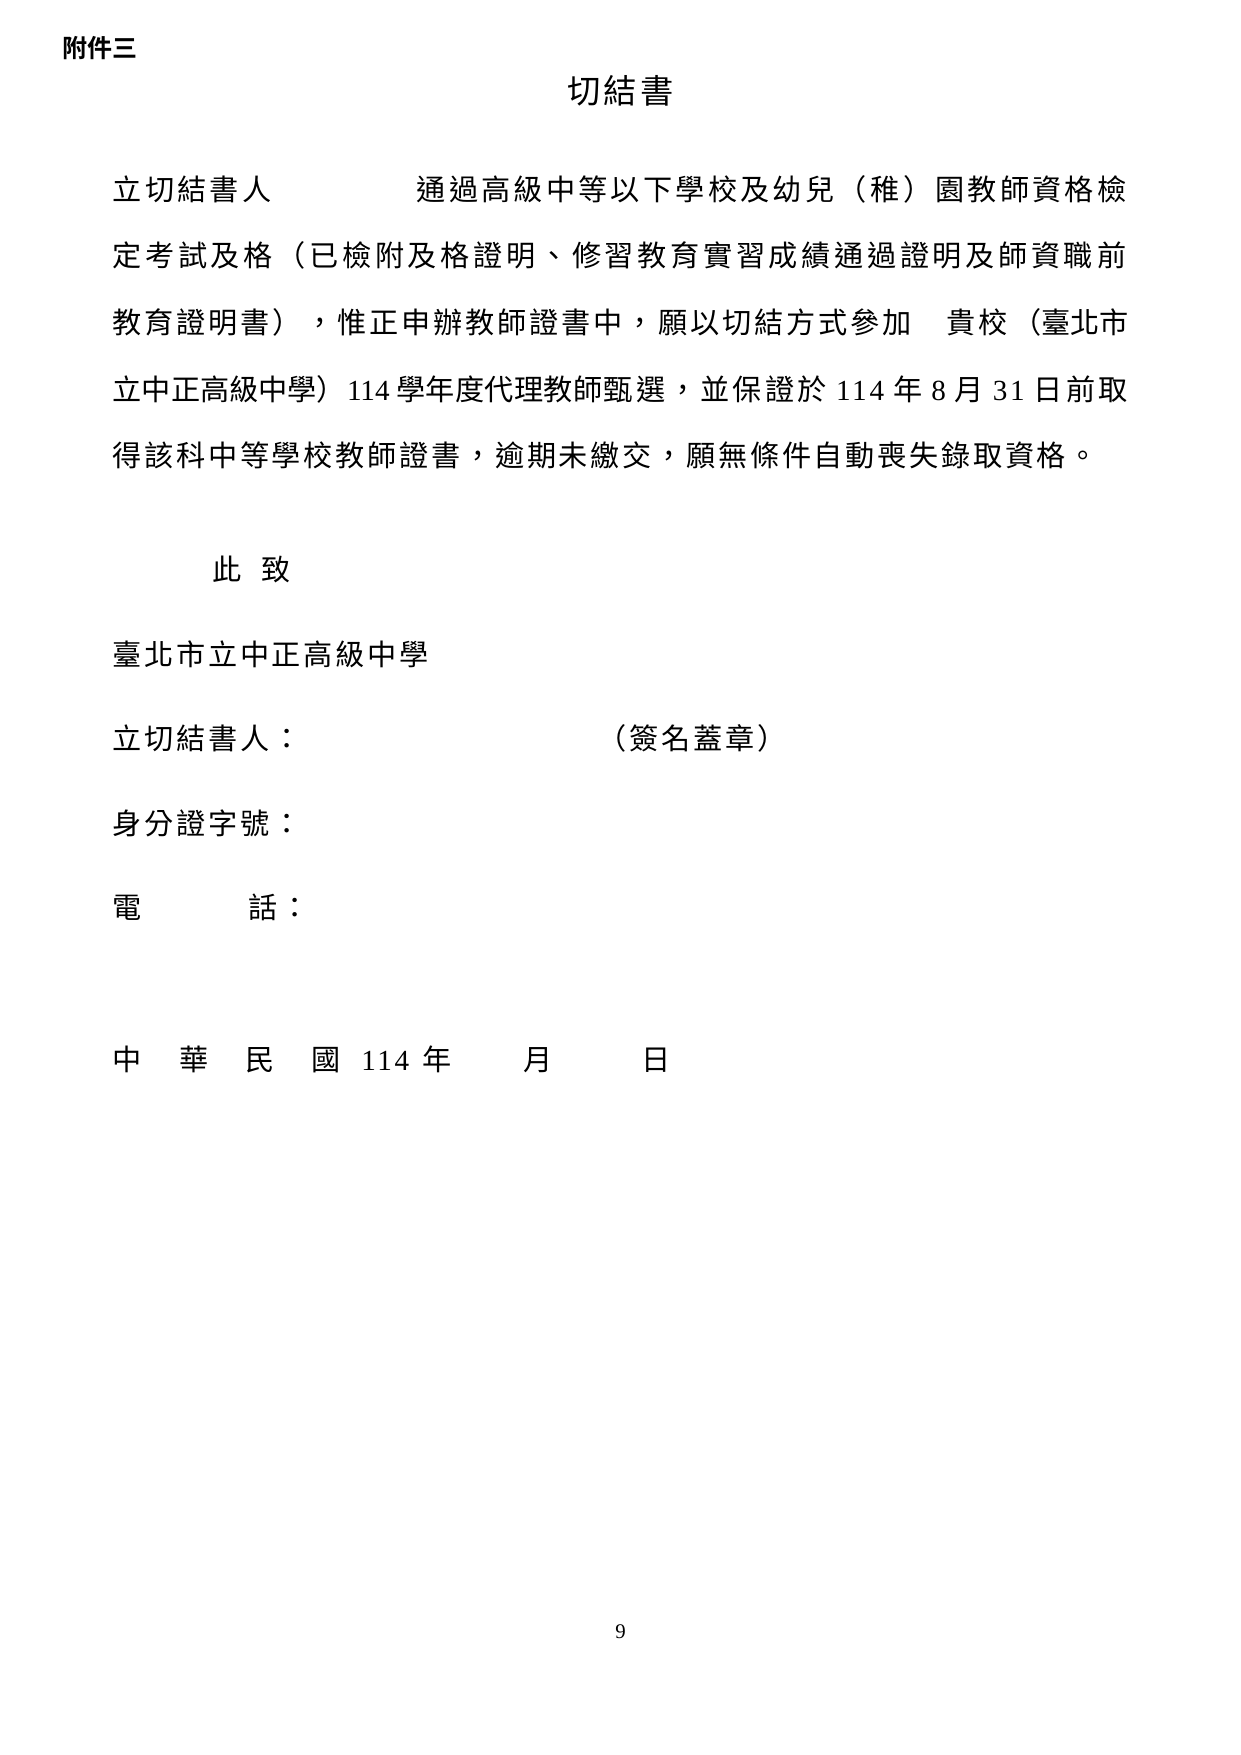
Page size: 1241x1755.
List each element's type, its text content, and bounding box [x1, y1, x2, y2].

text 立切結書人： （簽名蓋章） [112, 716, 1128, 758]
text 中 華 民 國 114 年 月 日 [112, 1037, 1128, 1079]
text 此 致 [212, 547, 1128, 589]
text 臺北市立中正高級中學 [112, 631, 1128, 674]
text 電 話： [112, 885, 1128, 927]
text 身分證字號： [112, 801, 1128, 843]
text 切結書 [62, 65, 1178, 113]
text 立切結書人 通過高級中等以下學校及幼兒（稚）園教師資格檢定考試及格（已檢附及格證明、修習教育實習成績通過證明及師資職前教育證明書），惟正申辦教師證書中，願以切結方式參加 貴校（臺北市立中正高級中學）114學年度代理教師甄選，並保證於114年8月31日前取得該科中等學校教師證書，逾期未繳交，願無條件自動喪失錄取資格。 [112, 147, 1128, 480]
text 附件三 [62, 29, 1178, 65]
